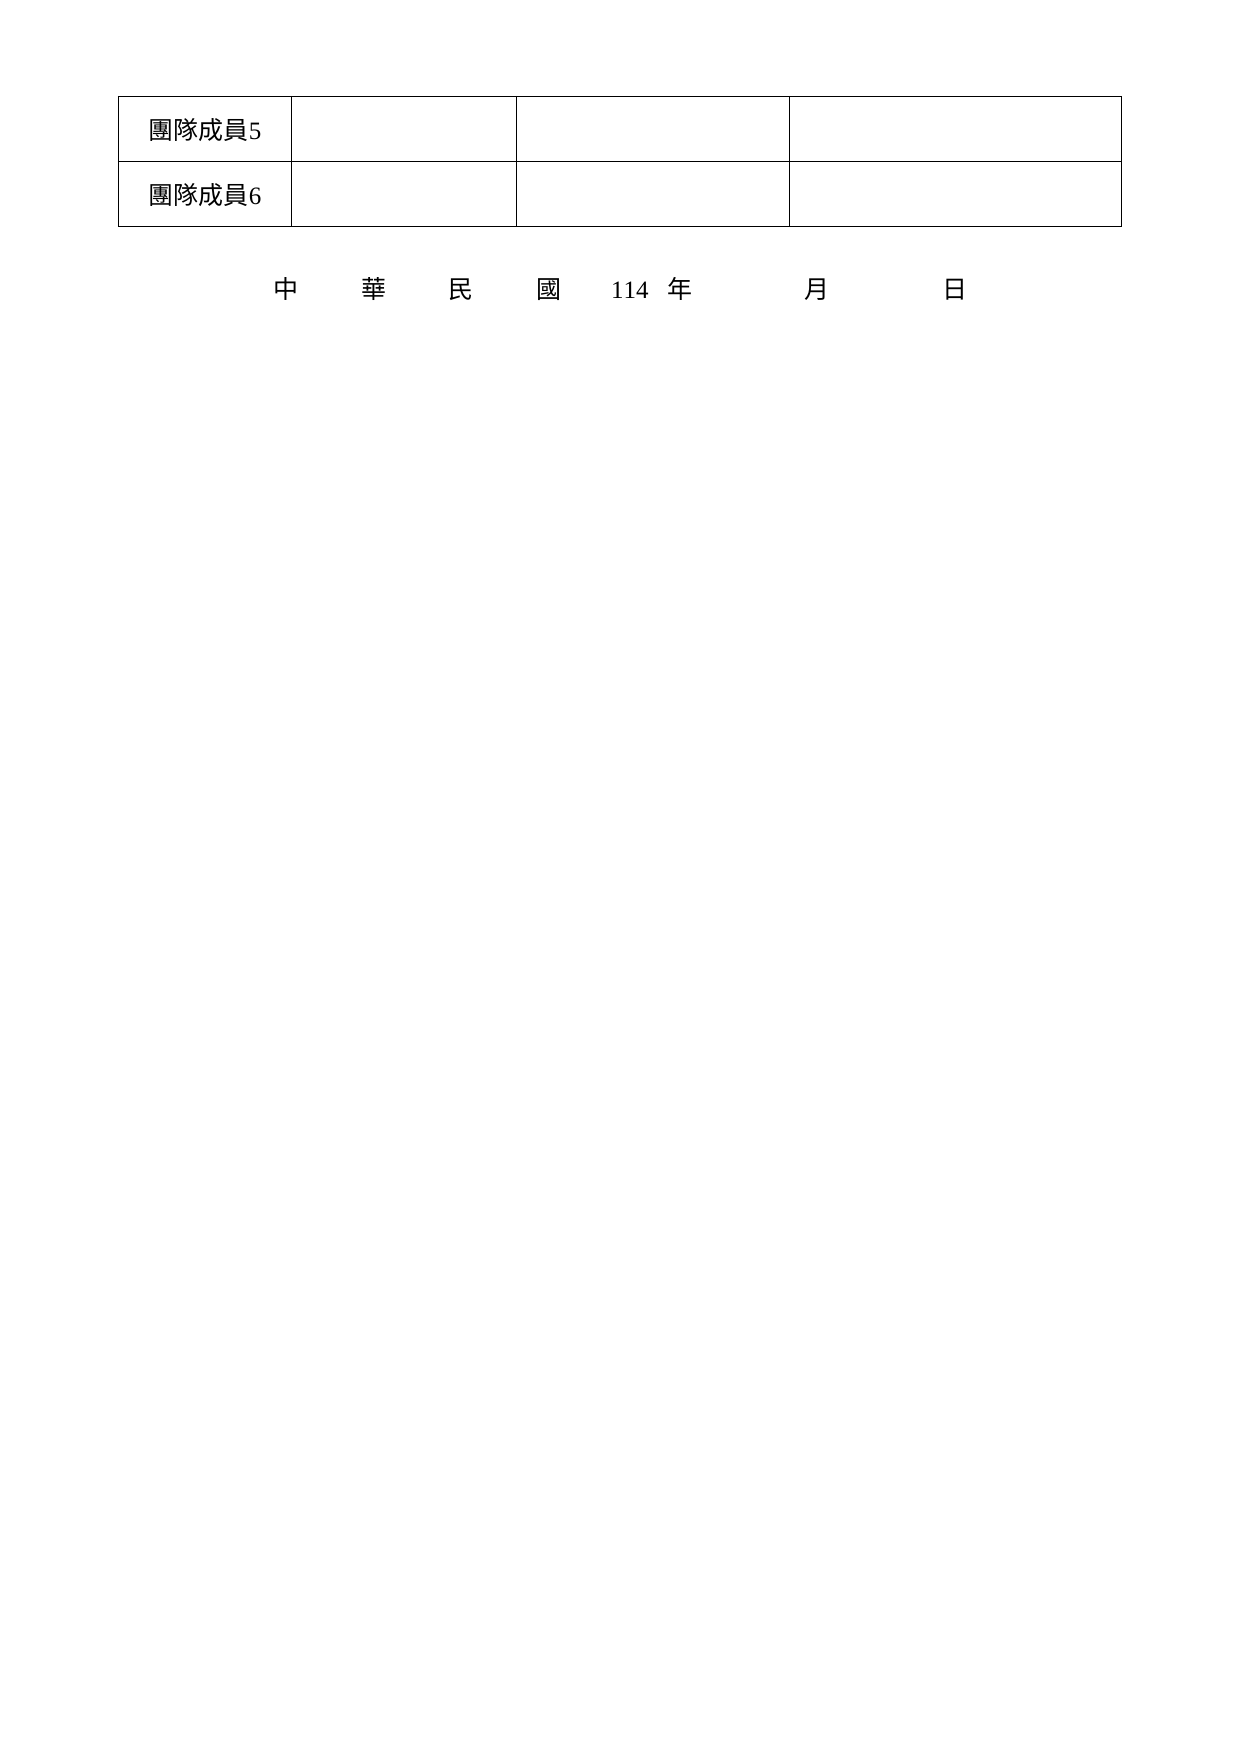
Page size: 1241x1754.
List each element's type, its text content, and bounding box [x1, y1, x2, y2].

text 中 華 民 國 114 年 月 日 [75, 246, 1165, 308]
table_cell [517, 162, 789, 226]
table_cell [790, 97, 1121, 161]
table_cell [517, 97, 789, 161]
table_cell 團隊成員5 [119, 97, 291, 161]
table_cell 團隊成員6 [119, 162, 291, 226]
table_cell [790, 162, 1121, 226]
table_cell [292, 97, 516, 161]
table_cell [292, 162, 516, 226]
